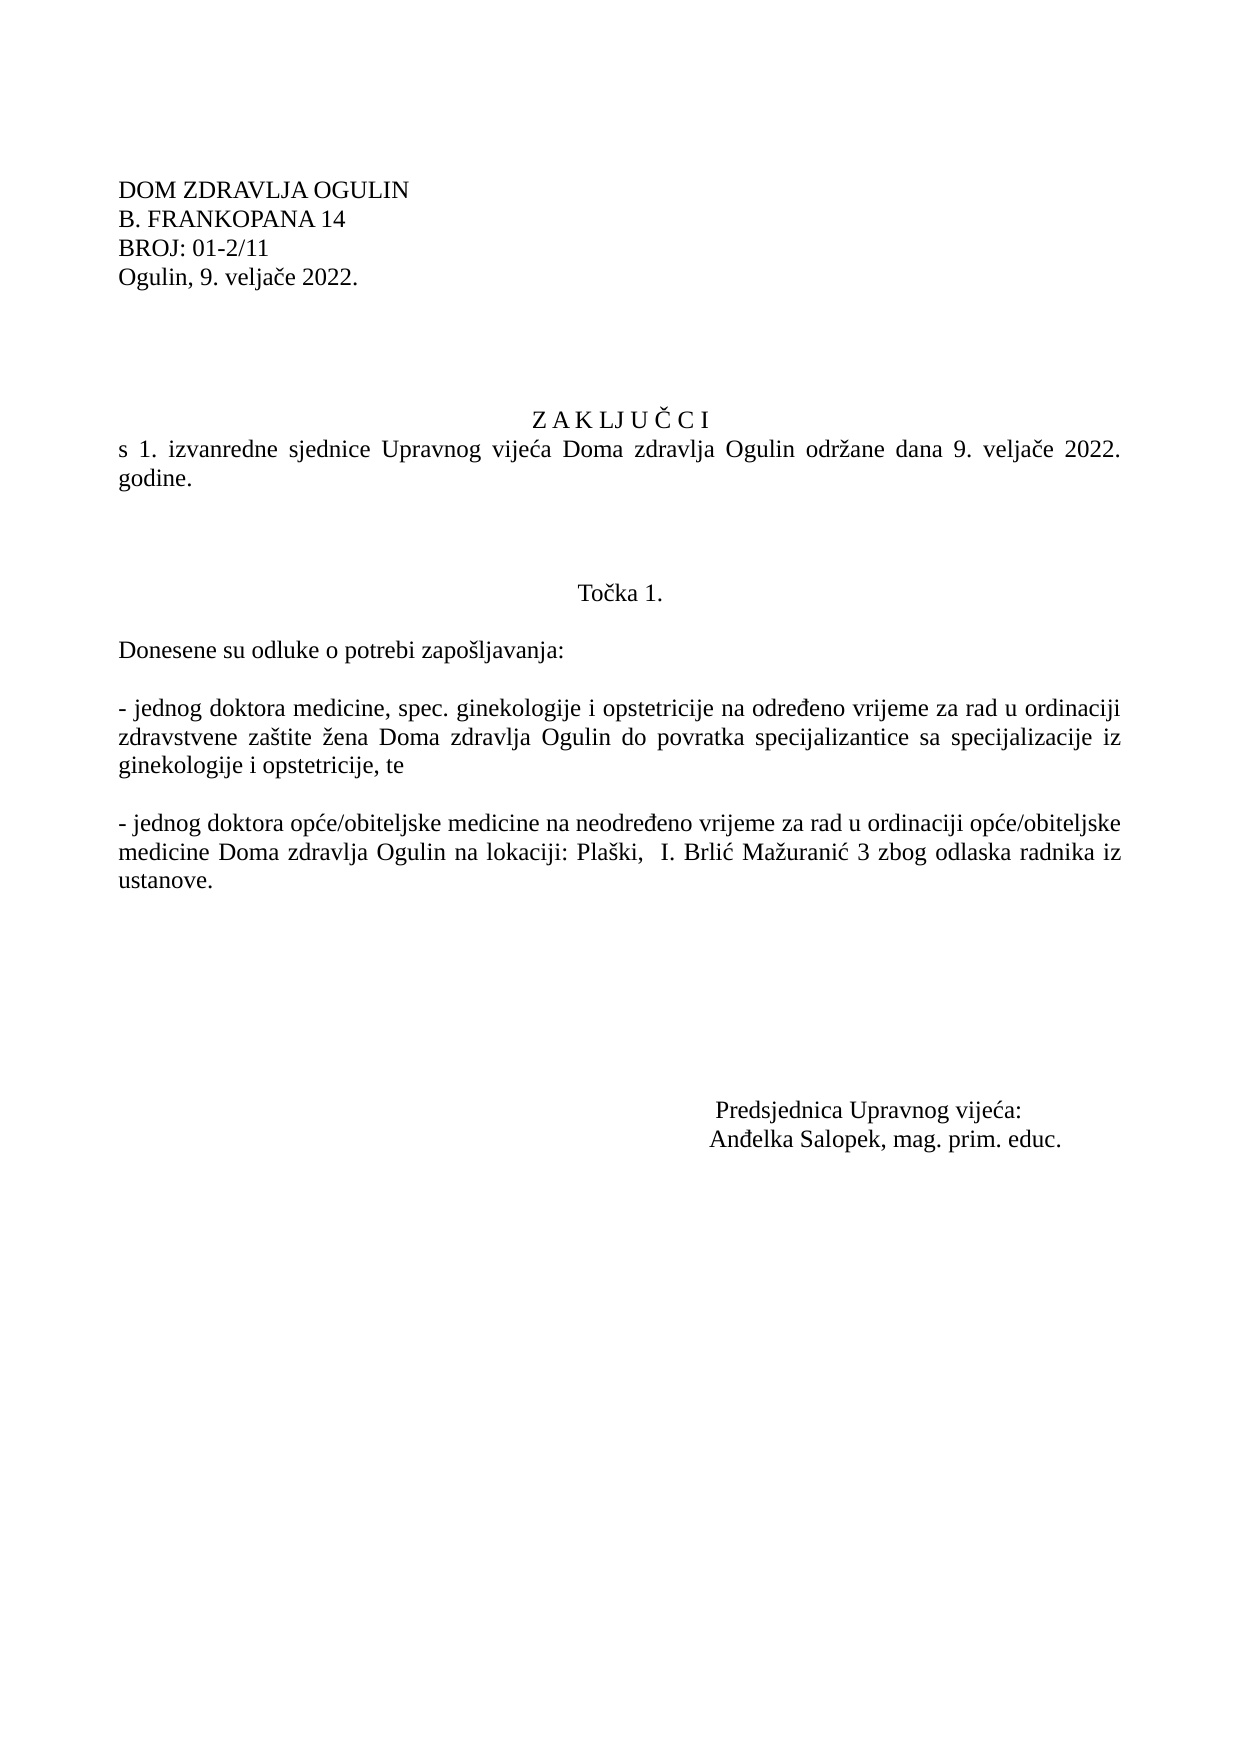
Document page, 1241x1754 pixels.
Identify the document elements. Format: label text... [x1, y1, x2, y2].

text Predsjednica Upravnog vijeća: [118, 1096, 1122, 1124]
text Z A K LJ U Č C I [118, 406, 1122, 434]
text - jednog doktora medicine, spec. ginekologije i opstetricije na određeno vrijeme za rad u ordinaciji zdravstvene zaštite žena Doma zdravlja Ogulin do povratka specijalizantice sa specijalizacije iz ginekologije i opstetricije, te [118, 693, 1122, 779]
text B. FRANKOPANA 14 [118, 204, 1122, 233]
text Donesene su odluke o potrebi zapošljavanja: [118, 636, 1122, 664]
text Točka 1. [118, 578, 1122, 607]
text DOM ZDRAVLJA OGULIN [118, 176, 1122, 204]
text BROJ: 01-2/11 [118, 233, 1122, 262]
text Ogulin, 9. veljače 2022. [118, 262, 1122, 291]
text Anđelka Salopek, mag. prim. educ. [118, 1124, 1122, 1153]
text - jednog doktora opće/obiteljske medicine na neodređeno vrijeme za rad u ordinaciji opće/obiteljske medicine Doma zdravlja Ogulin na lokaciji: Plaški, I. Brlić Mažuranić 3 zbog odlaska radnika iz ustanove. [118, 808, 1122, 894]
text s 1. izvanredne sjednice Upravnog vijeća Doma zdravlja Ogulin održane dana 9. veljače 2022. godine. [118, 434, 1122, 492]
